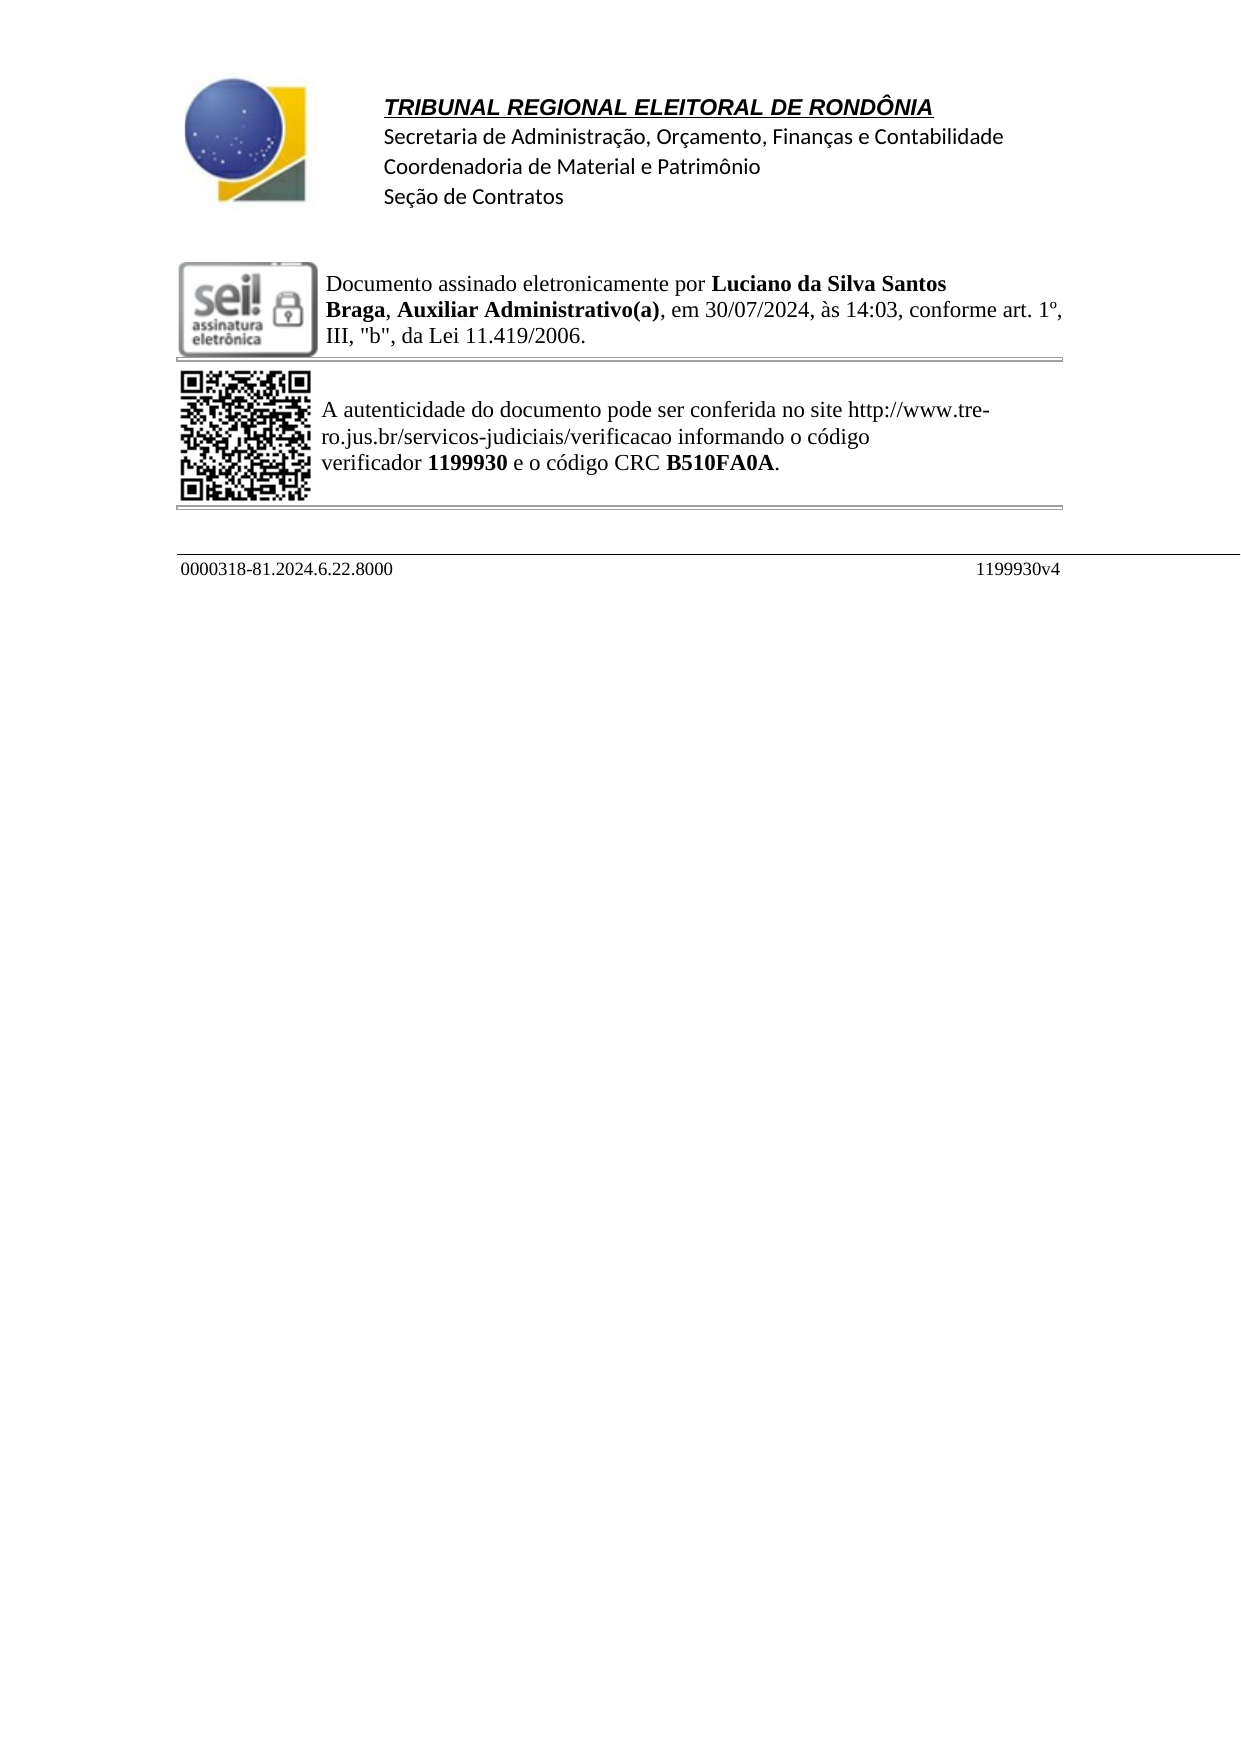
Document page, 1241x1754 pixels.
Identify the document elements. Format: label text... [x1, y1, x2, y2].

table_header A autenticidade do documento pode ser conferida no site http://www.tre-ro.jus.br/servicos-judiciais/verificacao informando o código verificador 1199930 e o código CRC B510FA0A. [319, 367, 1072, 505]
table_header [177, 367, 319, 505]
table_header Documento assinado eletronicamente por Luciano da Silva Santos Braga, Auxiliar Administrativo(a), em 30/07/2024, às 14:03, conforme art. 1º, III, "b", da Lei 11.419/2006. [324, 261, 1072, 358]
table_header 0000318-81.2024.6.22.8000 [177, 555, 620, 583]
table_header 1199930v4 [620, 555, 1063, 583]
table_header [177, 261, 324, 357]
